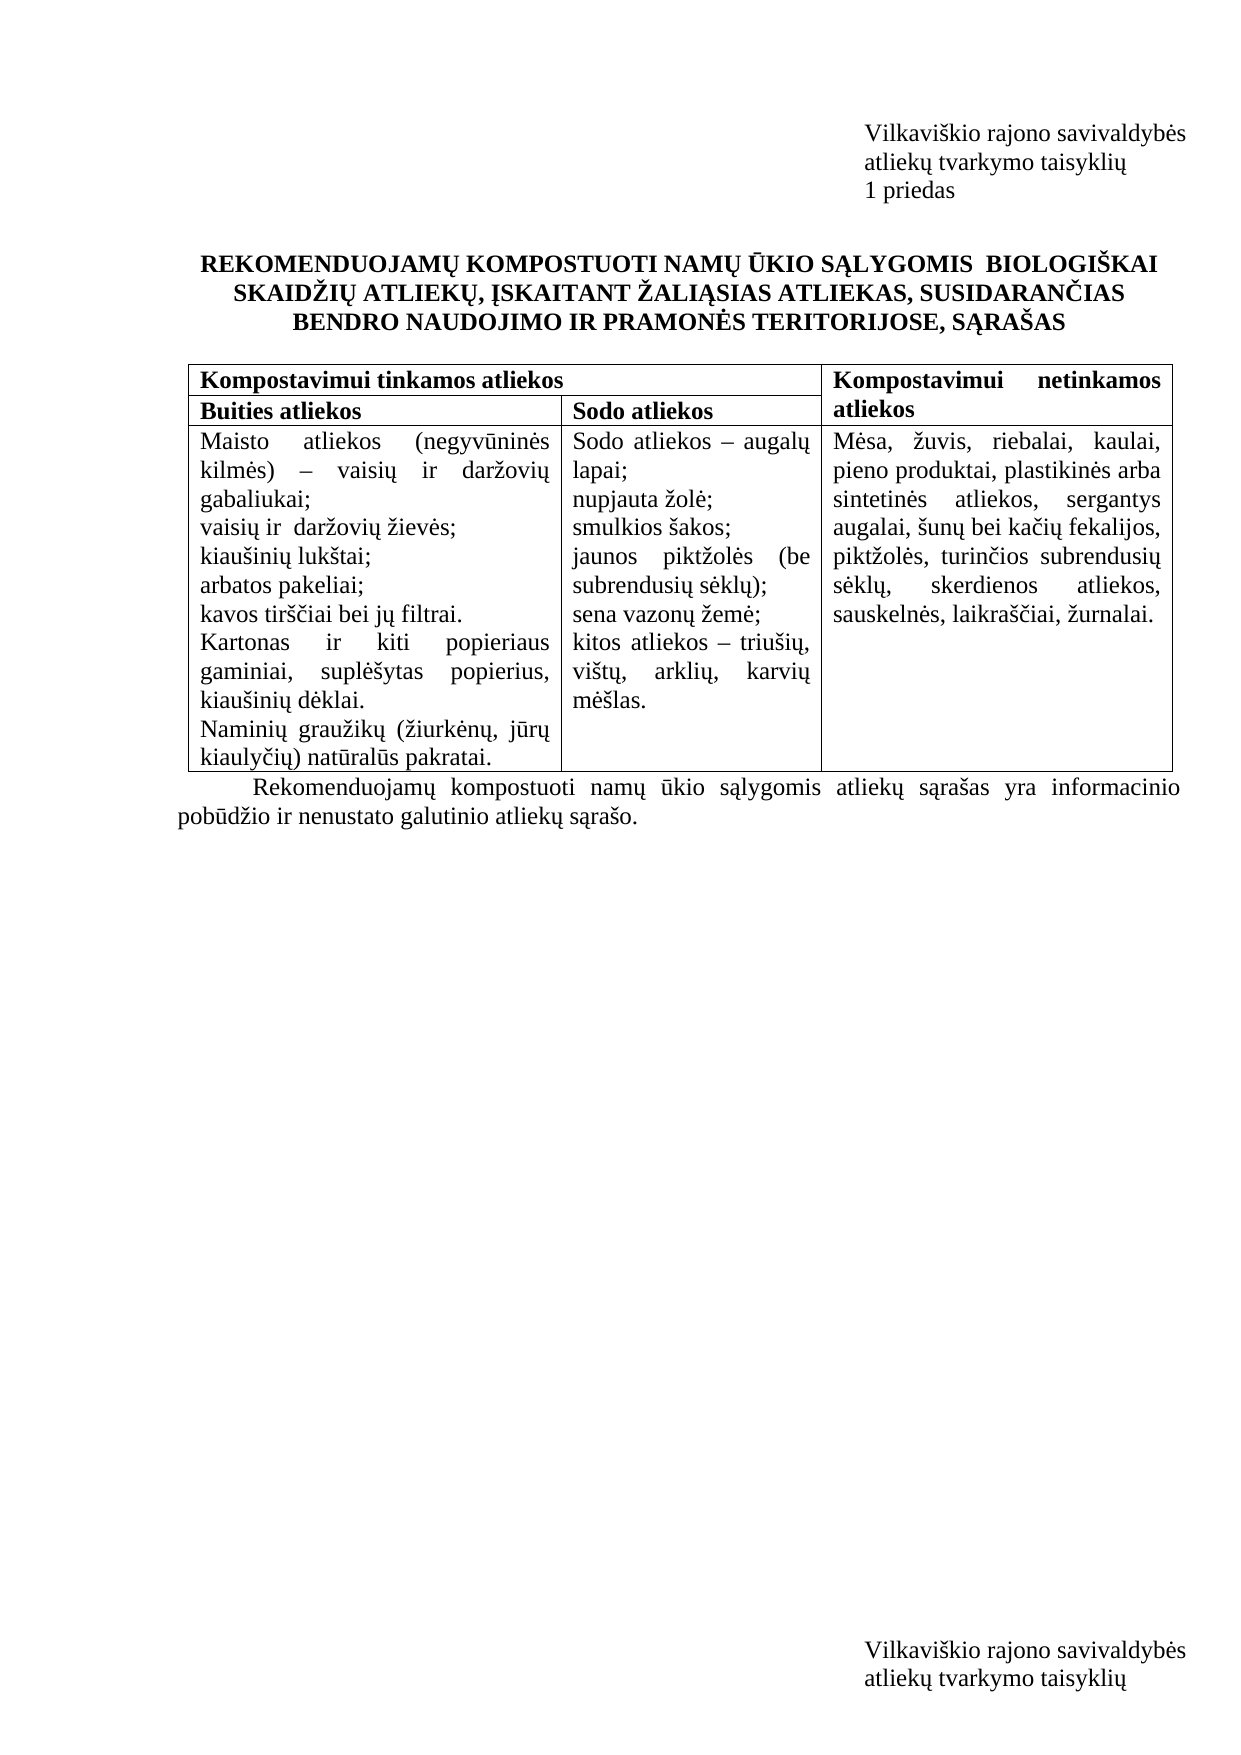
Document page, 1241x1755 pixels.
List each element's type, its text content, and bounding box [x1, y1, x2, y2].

table_cell Buities atliekos [189, 396, 561, 425]
table_header Vilkaviškio rajono savivaldybės atliekų tvarkymo taisyklių 1 priedas [853, 118, 1204, 220]
table_cell Sodo atliekos [562, 396, 821, 425]
table_cell Sodo atliekos – augalų lapai; nupjauta žolė; smulkios šakos; jaunos piktžolės (be subrendusių sėklų); sena vazonų žemė; kitos atliekos – triušių, vištų, arklių, karvių mėšlas. [562, 426, 821, 771]
table_cell Mėsa, žuvis, riebalai, kaulai, pieno produktai, plastikinės arba sintetinės atliekos, sergantys augalai, šunų bei kačių fekalijos, piktžolės, turinčios subrendusių sėklų, skerdienos atliekos, sauskelnės, laikraščiai, žurnalai. [822, 426, 1172, 771]
table_header Kompostavimui tinkamos atliekos [189, 365, 821, 395]
text REKOMENDUOJAMŲ KOMPOSTUOTI NAMŲ ŪKIO SĄLYGOMIS BIOLOGIŠKAI SKAIDŽIŲ ATLIEKŲ, ĮSKAITANT ŽALIĄSIAS ATLIEKAS, SUSIDARANČIAS BENDRO NAUDOJIMO IR PRAMONĖS TERITORIJOSE, SĄRAŠAS [177, 249, 1181, 335]
table_cell Maisto atliekos (negyvūninės kilmės) – vaisių ir daržovių gabaliukai; vaisių ir daržovių žievės; kiaušinių lukštai; arbatos pakeliai; kavos tirščiai bei jų filtrai. Kartonas ir kiti popieriaus gaminiai, suplėšytas popierius, kiaušinių dėklai. Naminių graužikų (žiurkėnų, jūrų kiaulyčių) natūralūs pakratai. [189, 426, 561, 771]
table_header Kompostavimui netinkamos atliekos [822, 365, 1172, 425]
table_header Vilkaviškio rajono savivaldybės atliekų tvarkymo taisyklių [853, 1635, 1204, 1695]
text Rekomenduojamų kompostuoti namų ūkio sąlygomis atliekų sąrašas yra informacinio pobūdžio ir nenustato galutinio atliekų sąrašo. [177, 772, 1181, 830]
